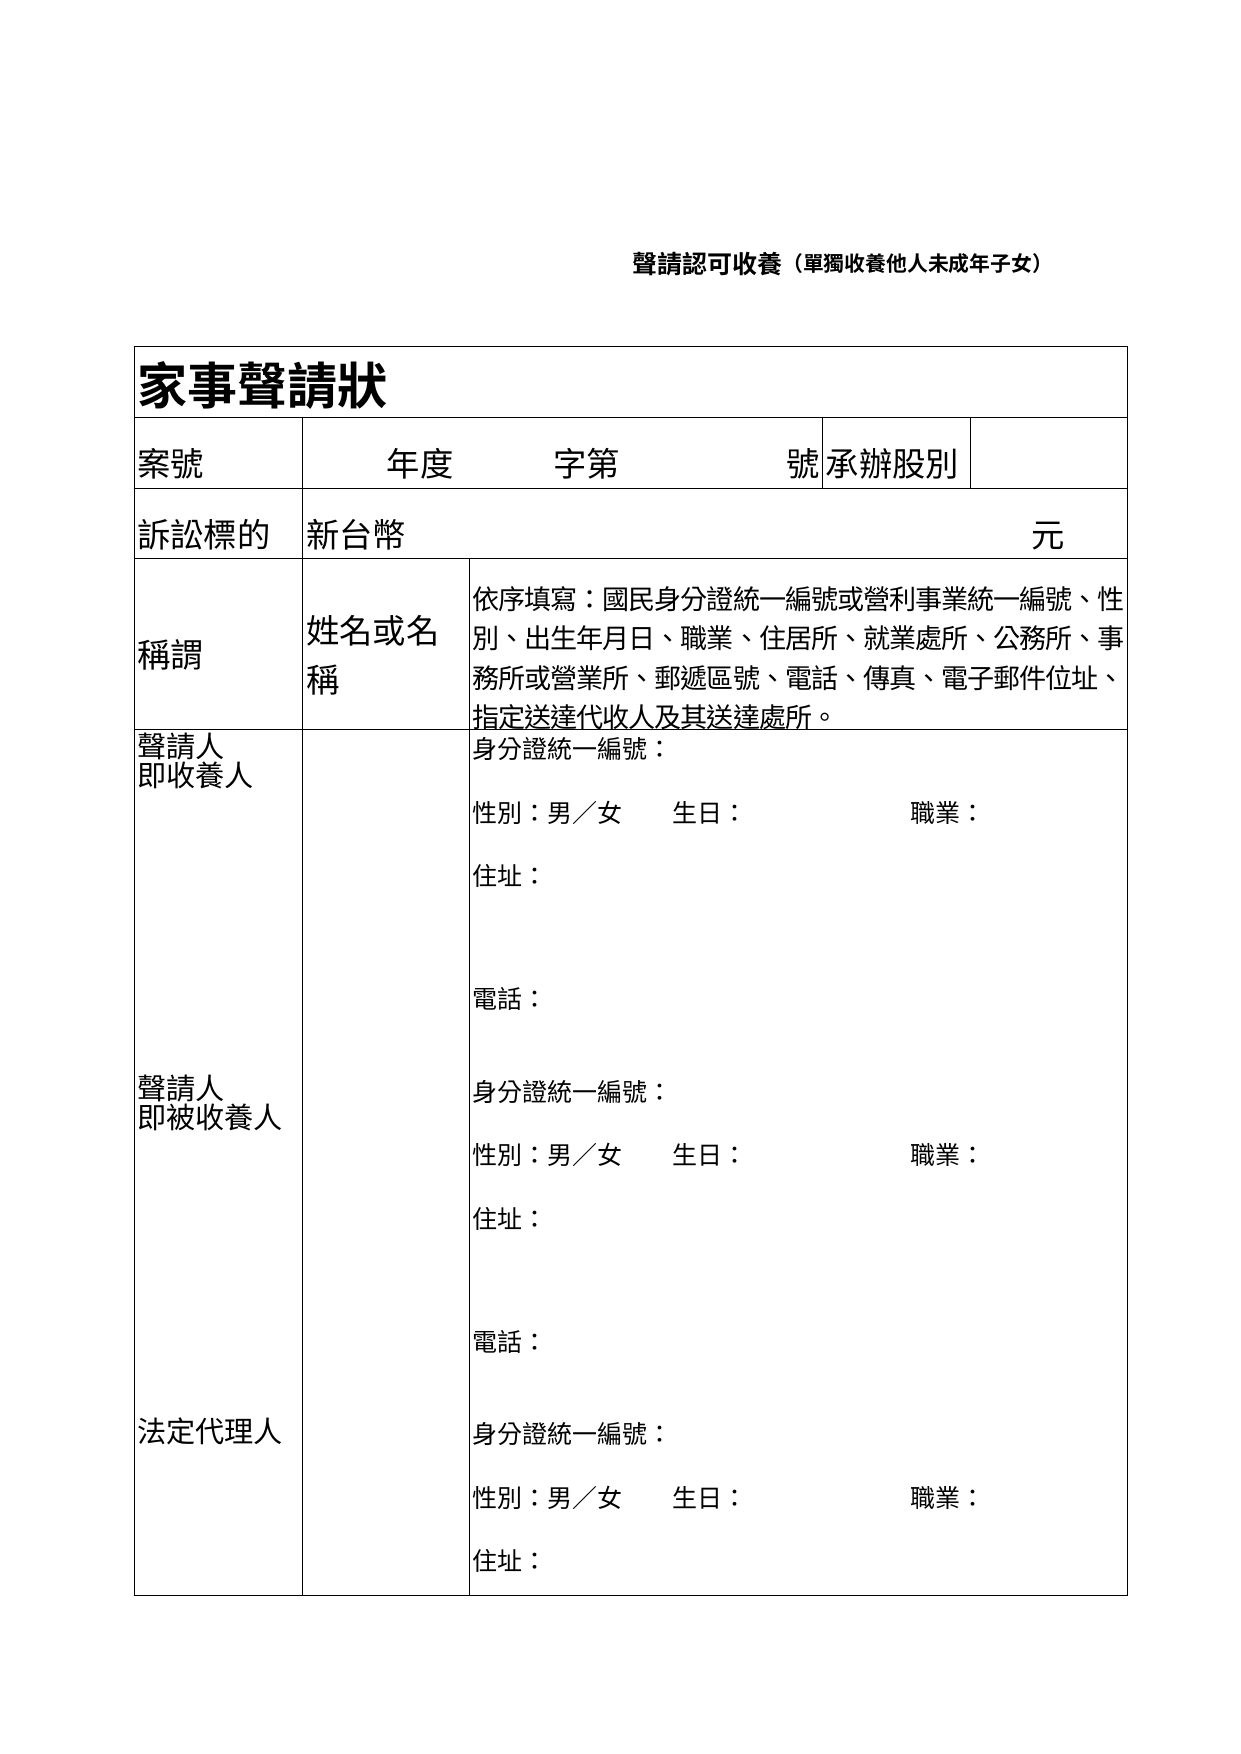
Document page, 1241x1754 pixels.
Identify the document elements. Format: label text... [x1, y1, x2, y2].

table_cell 身分證統一編號： 性別：男／女 生日： 職業： 住址： [470, 1415, 1127, 1595]
table_cell [971, 418, 1127, 487]
table_cell 法定代理人 [135, 1415, 302, 1595]
table_cell 年度 字第 號 [303, 418, 822, 487]
text 聲請認可收養（單獨收養他人未成年子女） [187, 221, 1053, 283]
table_cell 姓名或名稱 [303, 559, 469, 729]
table_header 家事聲請狀 [135, 347, 1127, 417]
table_cell 依序填寫：國民身分證統一編號或營利事業統一編號、性別、出生年月日、職業、住居所、就業處所、公務所、事務所或營業所、郵遞區號、電話、傳真、電子郵件位址、指定送達代收人及其送達處所。 [470, 559, 1127, 729]
table_cell 新台幣 元 [303, 489, 1127, 558]
table_cell [303, 730, 469, 1072]
table_cell 訴訟標的 金額或價額 [135, 489, 302, 558]
table_cell [303, 1415, 469, 1595]
table_cell 承辦股別 [823, 418, 970, 487]
table_cell 聲請人 即收養人 [135, 730, 302, 1072]
table_cell [303, 1072, 469, 1415]
table_cell 稱謂 [135, 559, 302, 729]
table_cell 身分證統一編號： 性別：男／女 生日： 職業： 住址： 電話： [470, 730, 1127, 1072]
table_cell 身分證統一編號： 性別：男／女 生日： 職業： 住址： 電話： [470, 1072, 1127, 1415]
table_cell 案號 [135, 418, 302, 487]
table_cell 聲請人 即被收養人 [135, 1072, 302, 1415]
